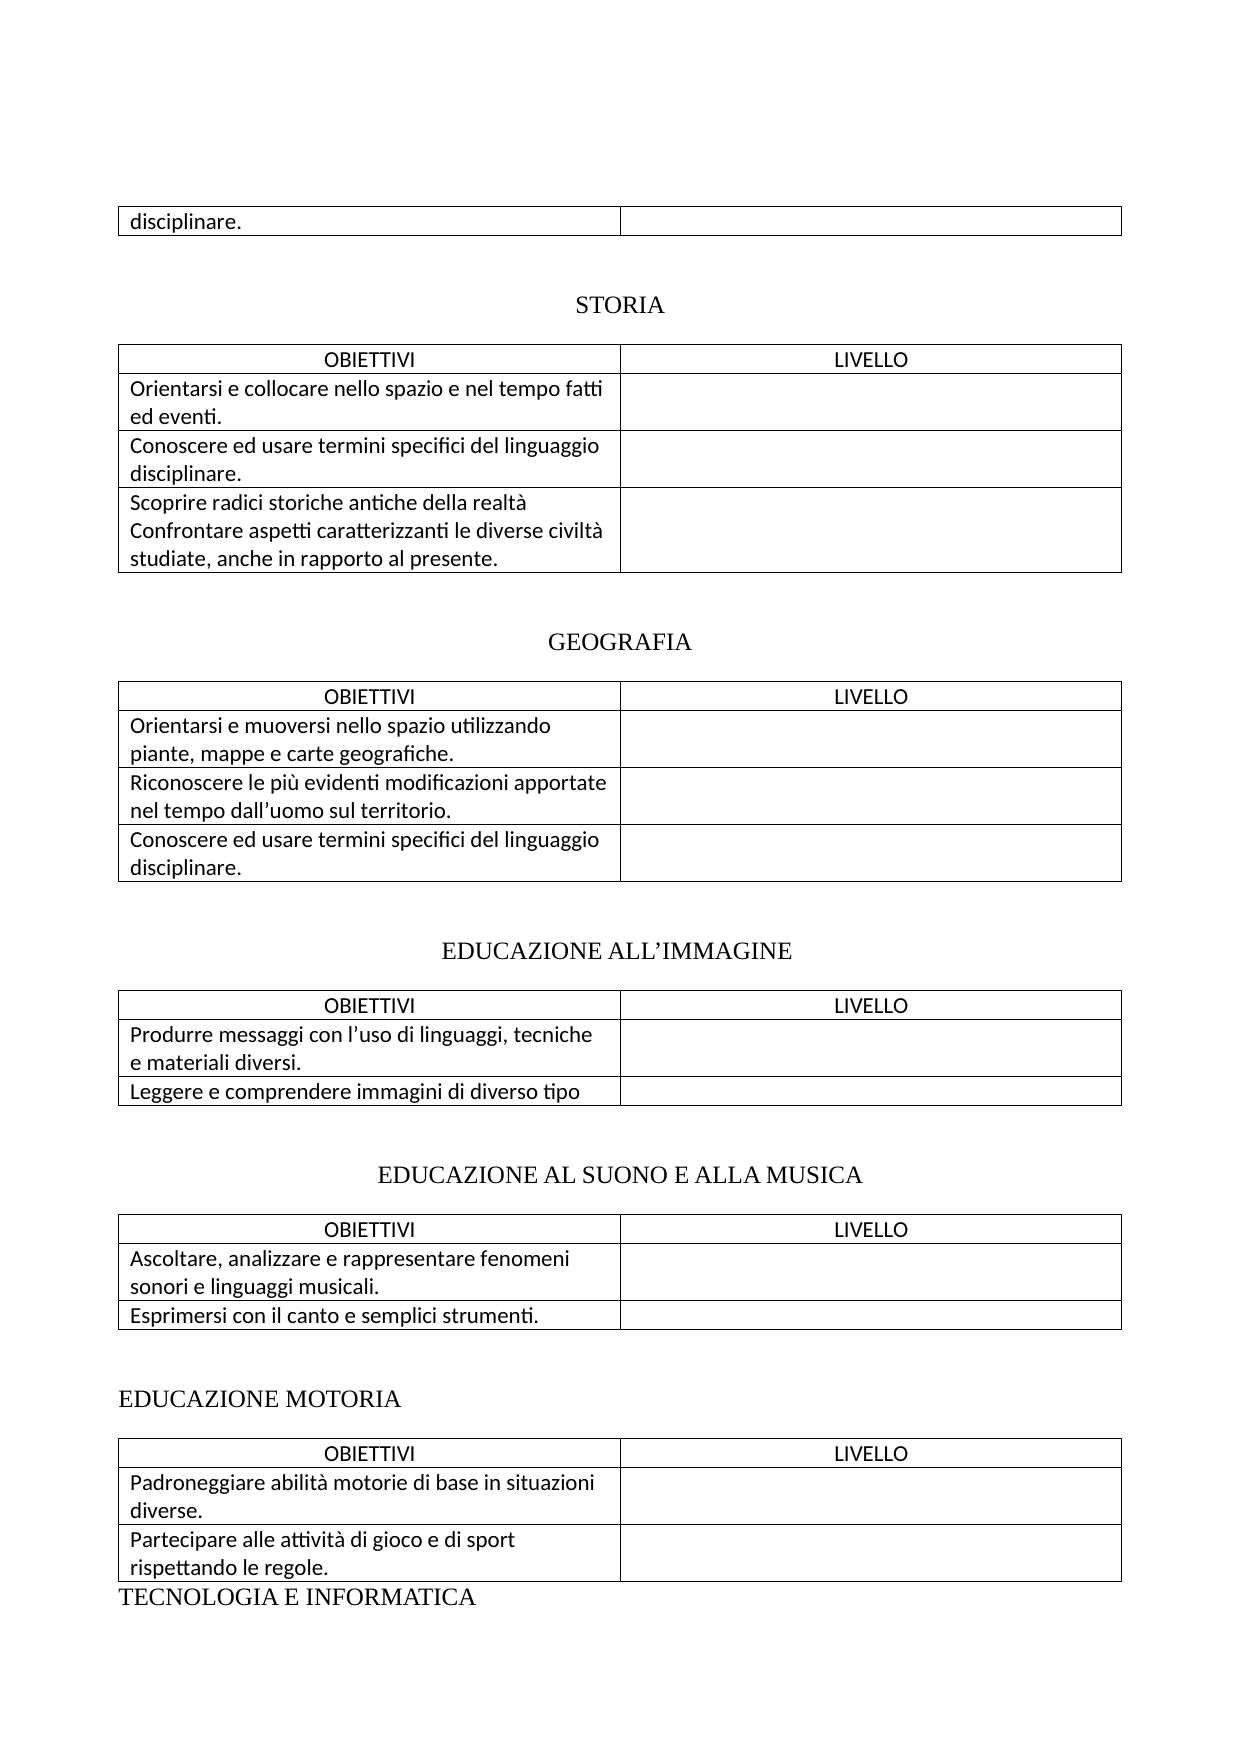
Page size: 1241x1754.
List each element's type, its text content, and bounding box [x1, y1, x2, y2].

table_header OBIETTIVI [119, 345, 620, 373]
table_cell Esprimersi con il canto e semplici strumenti. [119, 1301, 620, 1329]
table_cell Ascoltare, analizzare e rappresentare fenomeni sonori e linguaggi musicali. [119, 1244, 620, 1300]
table_cell Conoscere ed usare termini specifici del linguaggio disciplinare. [119, 431, 620, 487]
table_cell Partecipare alle attività di gioco e di sport rispettando le regole. [119, 1525, 620, 1581]
table_cell Scoprire radici storiche antiche della realtà Confrontare aspetti caratterizzanti le diverse civiltà studiate, anche in rapporto al presente. [119, 488, 620, 572]
table_cell [621, 207, 1121, 235]
table_cell Leggere e comprendere immagini di diverso tipo [119, 1077, 620, 1105]
table_cell [621, 711, 1121, 767]
text EDUCAZIONE ALL’IMMAGINE [118, 936, 1122, 965]
text GEOGRAFIA [118, 627, 1122, 656]
table_header LIVELLO [621, 1439, 1121, 1467]
table_cell Orientarsi e muoversi nello spazio utilizzando piante, mappe e carte geografiche. [119, 711, 620, 767]
table_cell [621, 768, 1121, 824]
table_cell [621, 1301, 1121, 1329]
table_cell Orientarsi e collocare nello spazio e nel tempo fatti ed eventi. [119, 374, 620, 430]
table_cell [621, 1525, 1121, 1581]
table_cell [621, 1468, 1121, 1524]
table_cell Conoscere ed usare termini specifici del linguaggio disciplinare. [119, 825, 620, 881]
table_header LIVELLO [621, 345, 1121, 373]
text STORIA [118, 290, 1122, 318]
table_header OBIETTIVI [119, 991, 620, 1019]
table_header OBIETTIVI [119, 1215, 620, 1243]
text EDUCAZIONE AL SUONO E ALLA MUSICA [118, 1160, 1122, 1189]
table_cell [621, 825, 1121, 881]
table_header OBIETTIVI [119, 1439, 620, 1467]
table_header LIVELLO [621, 682, 1121, 710]
text TECNOLOGIA E INFORMATICA [118, 1582, 1122, 1611]
table_header LIVELLO [621, 991, 1121, 1019]
table_cell [621, 1020, 1121, 1076]
table_cell [621, 374, 1121, 430]
table_header LIVELLO [621, 1215, 1121, 1243]
table_cell [621, 1077, 1121, 1105]
table_cell [621, 488, 1121, 572]
table_cell Produrre messaggi con l’uso di linguaggi, tecniche e materiali diversi. [119, 1020, 620, 1076]
table_cell disciplinare. [119, 207, 620, 235]
text EDUCAZIONE MOTORIA [118, 1384, 1122, 1413]
table_header OBIETTIVI [119, 682, 620, 710]
table_cell [621, 1244, 1121, 1300]
table_cell Riconoscere le più evidenti modificazioni apportate nel tempo dall’uomo sul territorio. [119, 768, 620, 824]
table_cell Padroneggiare abilità motorie di base in situazioni diverse. [119, 1468, 620, 1524]
table_cell [621, 431, 1121, 487]
